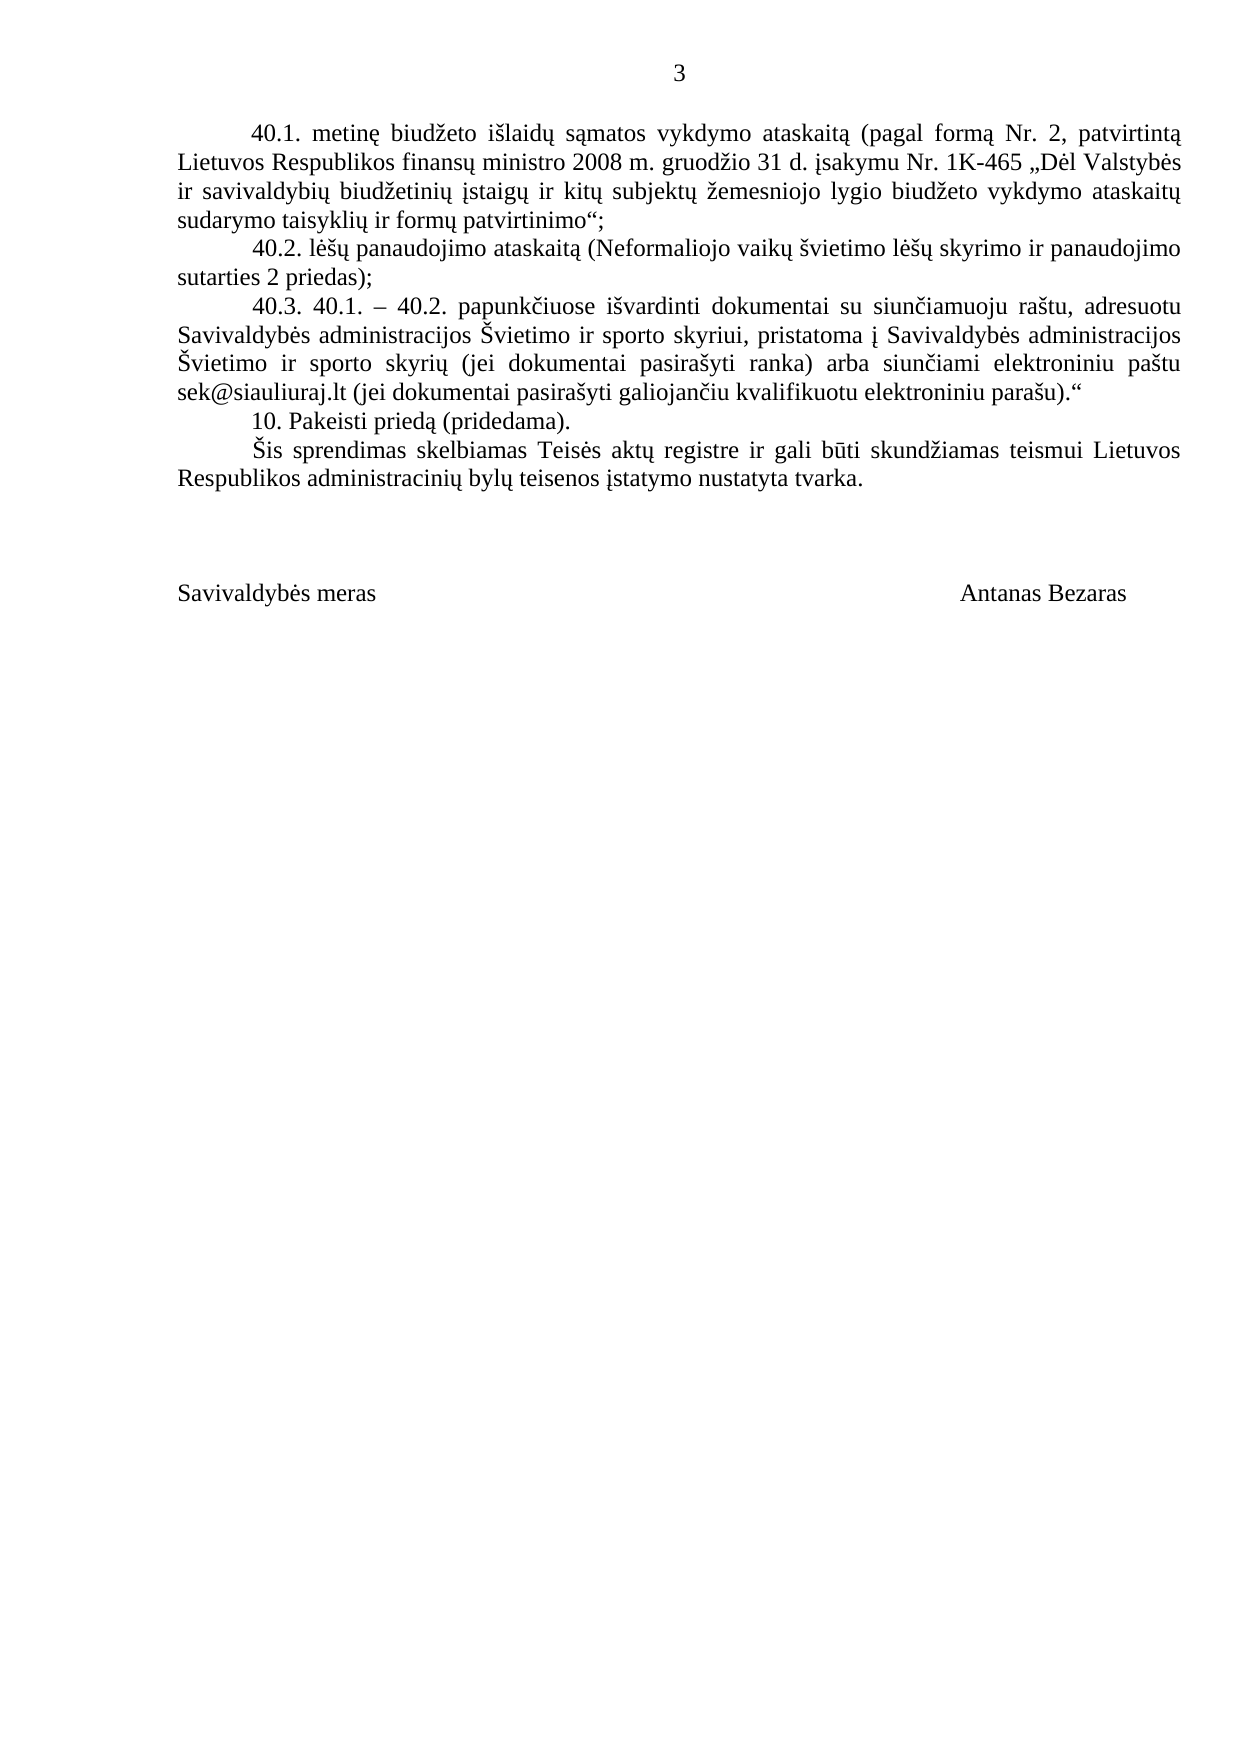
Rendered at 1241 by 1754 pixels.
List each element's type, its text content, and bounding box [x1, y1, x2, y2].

text 10. Pakeisti priedą (pridedama). [177, 406, 1182, 435]
text Šis sprendimas skelbiamas Teisės aktų registre ir gali būti skundžiamas teismui Lietuvos Respublikos administracinių bylų teisenos įstatymo nustatyta tvarka. [177, 435, 1182, 492]
text Savivaldybės meras Antanas Bezaras [177, 578, 1182, 607]
text 40.1. metinę biudžeto išlaidų sąmatos vykdymo ataskaitą (pagal formą Nr. 2, patvirtintą Lietuvos Respublikos finansų ministro 2008 m. gruodžio 31 d. įsakymu Nr. 1K-465 „Dėl Valstybės ir savivaldybių biudžetinių įstaigų ir kitų subjektų žemesniojo lygio biudžeto vykdymo ataskaitų sudarymo taisyklių ir formų patvirtinimo“; [177, 118, 1182, 233]
text 40.2. lėšų panaudojimo ataskaitą (Neformaliojo vaikų švietimo lėšų skyrimo ir panaudojimo sutarties 2 priedas); [177, 233, 1182, 291]
text 40.3. 40.1. – 40.2. papunkčiuose išvardinti dokumentai su siunčiamuoju raštu, adresuotu Savivaldybės administracijos Švietimo ir sporto skyriui, pristatoma į Savivaldybės administracijos Švietimo ir sporto skyrių (jei dokumentai pasirašyti ranka) arba siunčiami elektroniniu paštu sek@siauliuraj.lt (jei dokumentai pasirašyti galiojančiu kvalifikuotu elektroniniu parašu).“ [177, 291, 1182, 406]
